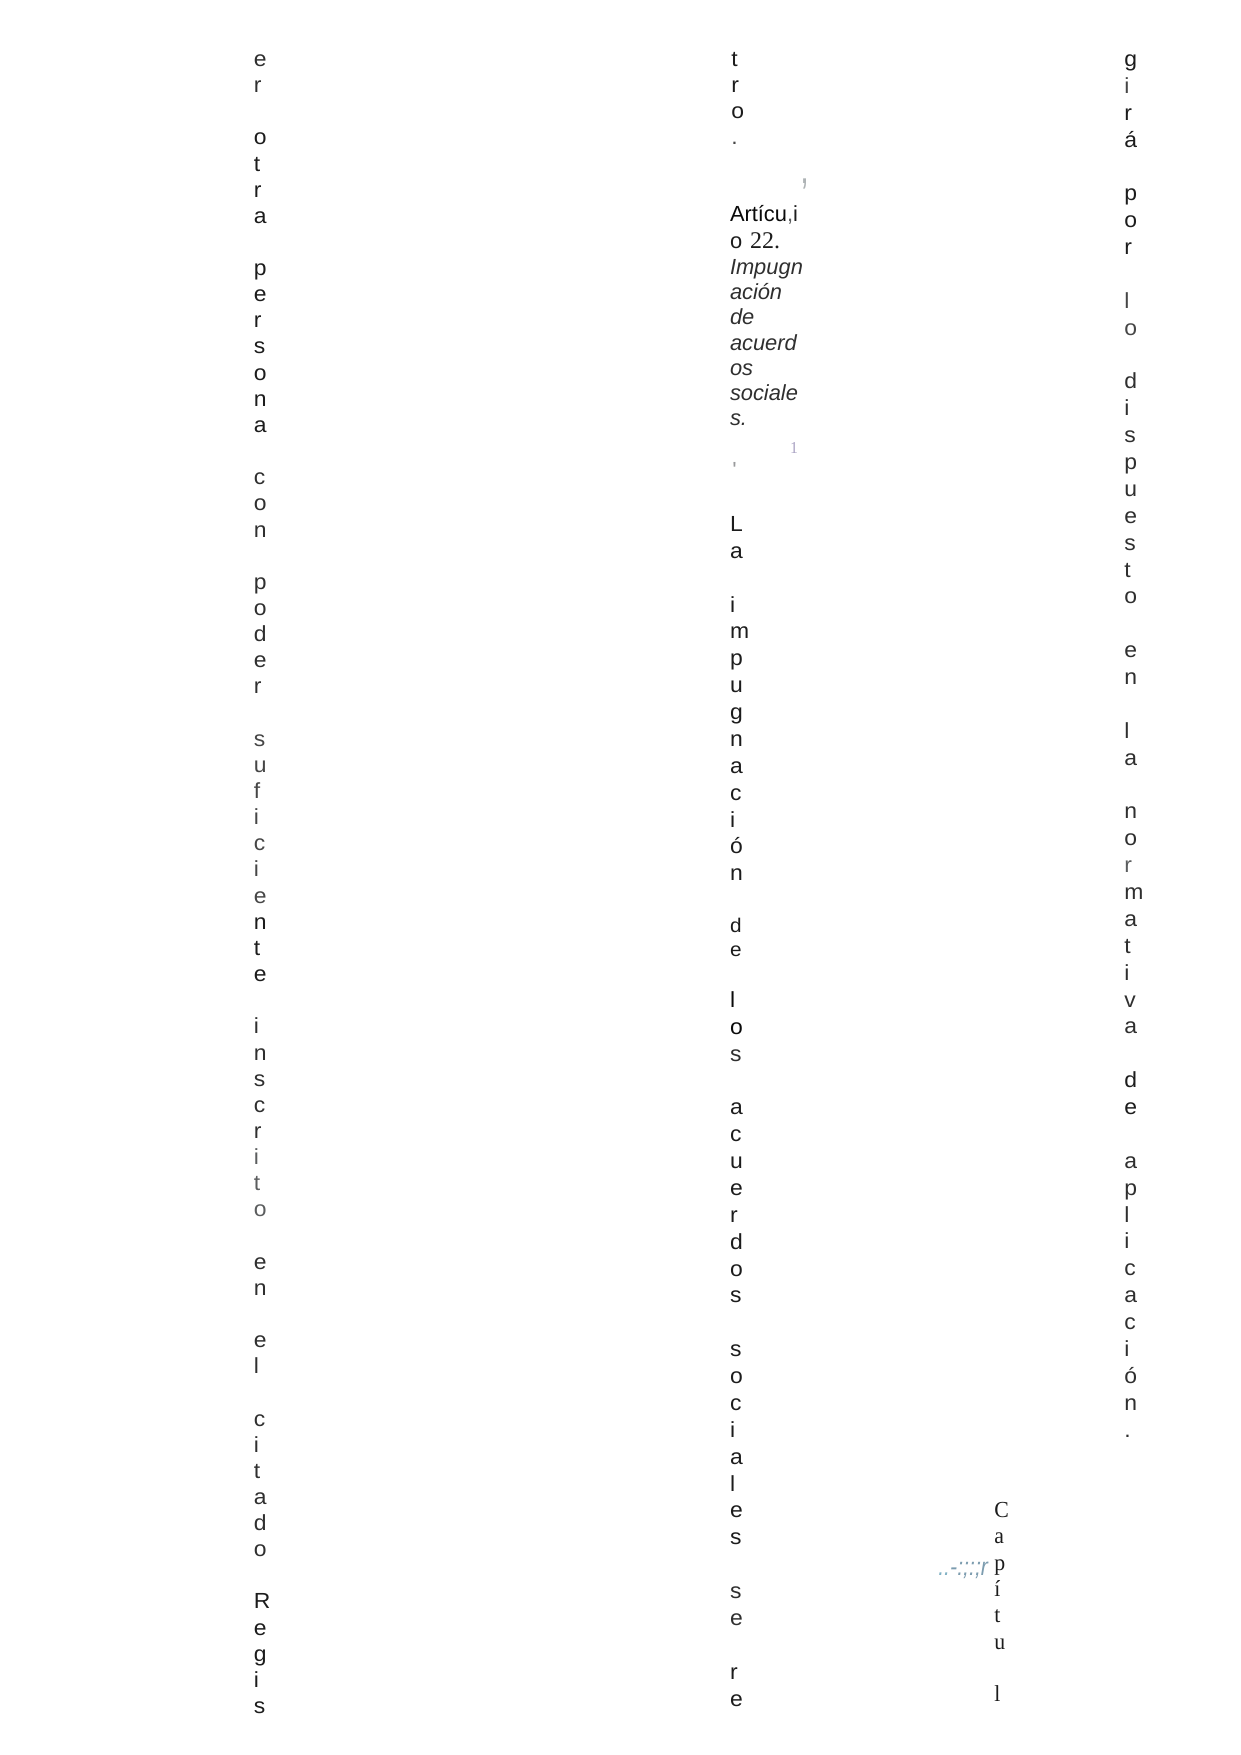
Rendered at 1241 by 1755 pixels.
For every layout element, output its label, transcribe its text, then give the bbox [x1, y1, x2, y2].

text ..-:;:;r [924, 1552, 990, 1581]
text , [800, 150, 808, 192]
text 1 [790, 438, 808, 457]
text Artícu,io 22. Impugnación de acuerdos sociales. [730, 201, 808, 430]
